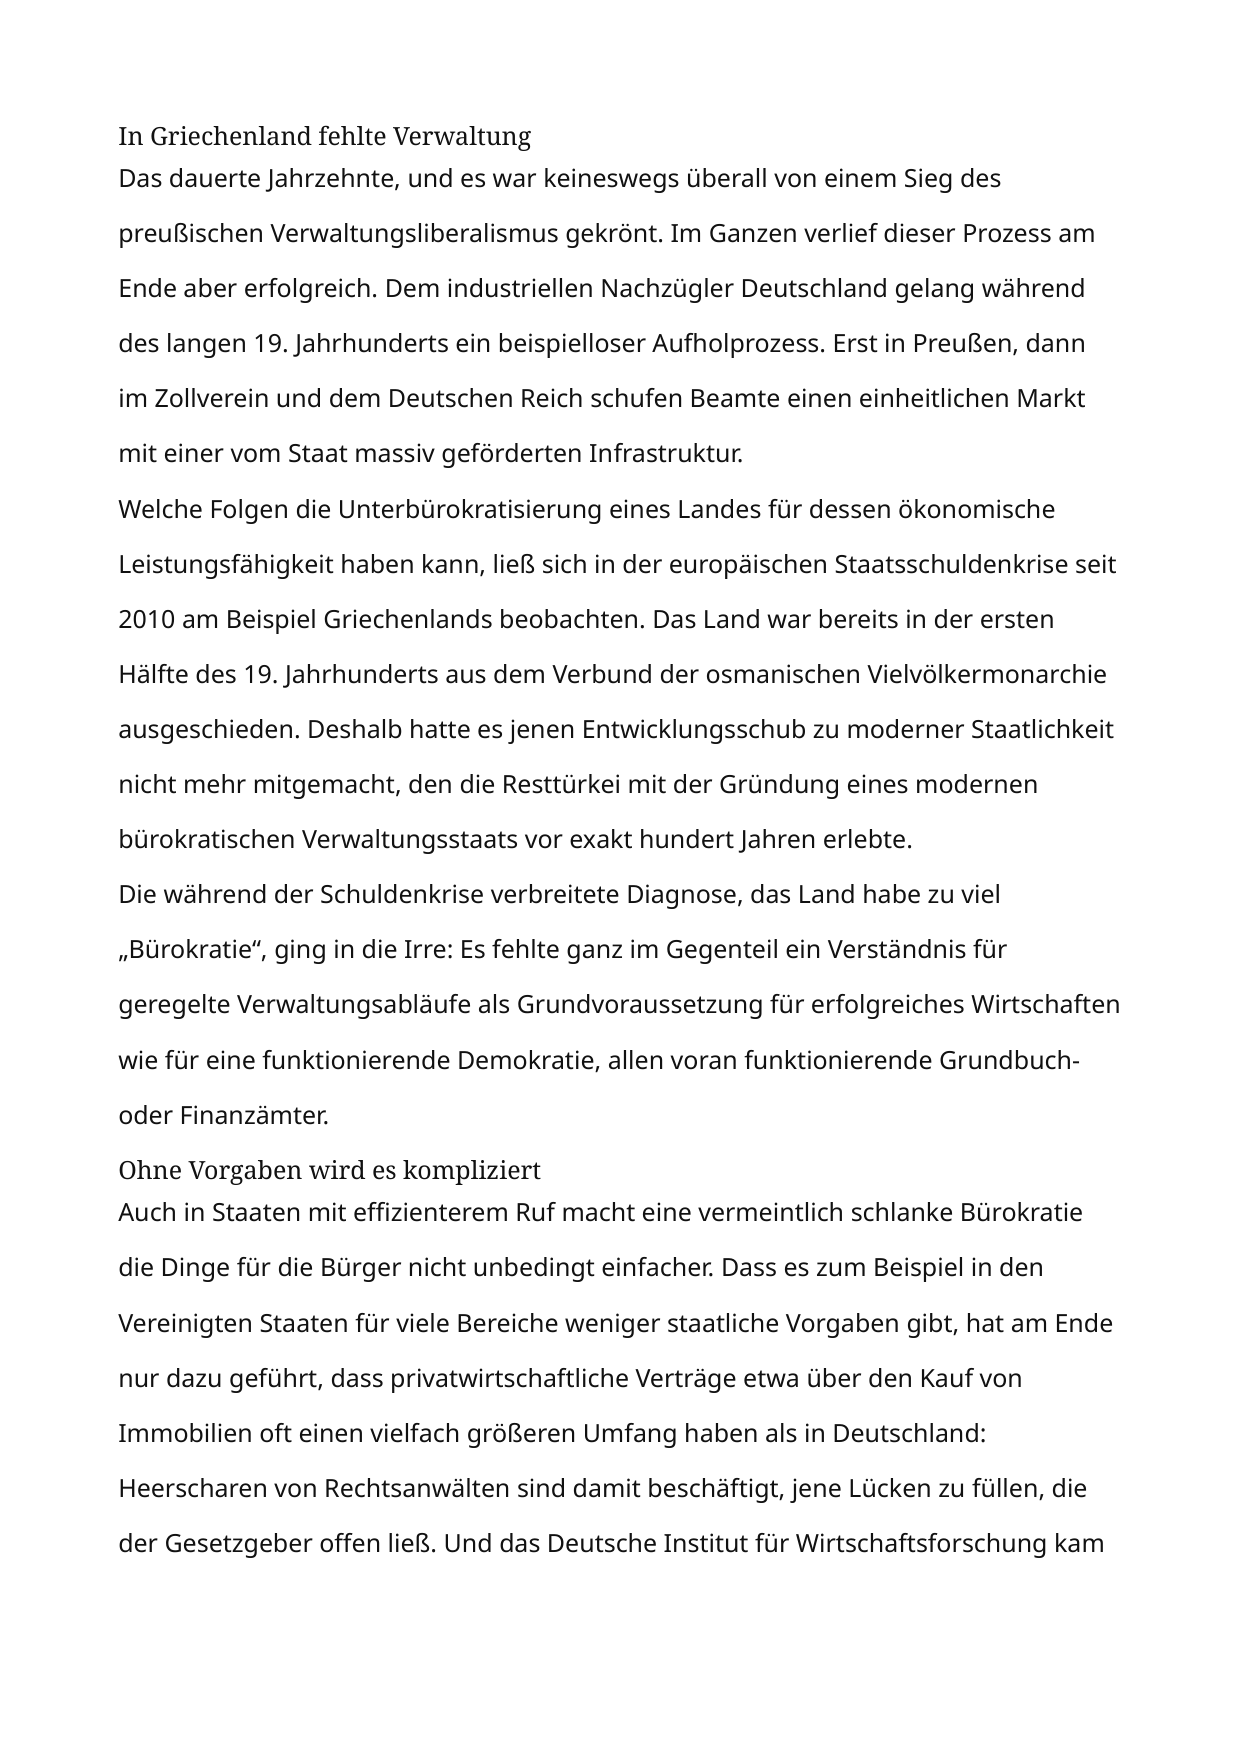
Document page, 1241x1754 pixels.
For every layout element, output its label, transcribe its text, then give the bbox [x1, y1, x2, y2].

text Welche Folgen die Unterbürokratisierung eines Landes für dessen ökonomische Leistungsfähigkeit haben kann, ließ sich in der europäischen Staatsschuldenkrise seit 2010 am Beispiel Griechenlands beobachten. Das Land war bereits in der ersten Hälfte des 19. Jahrhunderts aus dem Verbund der osmanischen Vielvölkermonarchie ausgeschieden. Deshalb hatte es jenen Entwicklungsschub zu moderner Staatlichkeit nicht mehr mitgemacht, den die Resttürkei mit der Gründung eines modernen bürokratischen Verwaltungsstaats vor exakt hundert Jahren erlebte. [118, 491, 1122, 856]
subtitle In Griechenland fehlte Verwaltung [118, 118, 1122, 152]
text Auch in Staaten mit effizienterem Ruf macht eine vermeintlich schlanke Bürokratie die Dinge für die Bürger nicht unbedingt einfacher. Dass es zum Beispiel in den Vereinigten Staaten für viele Bereiche weniger staatliche Vorgaben gibt, hat am Ende nur dazu geführt, dass privatwirtschaftliche Verträge etwa über den Kauf von Immobilien oft einen vielfach größeren Umfang haben als in Deutschland: Heerscharen von Rechtsanwälten sind damit beschäftigt, jene Lücken zu füllen, die der Gesetzgeber offen ließ. Und das Deutsche Institut für Wirtschaftsforschung kam [118, 1195, 1122, 1560]
subtitle Ohne Vorgaben wird es kompliziert [118, 1152, 1122, 1187]
text Die während der Schuldenkrise verbreitete Diagnose, das Land habe zu viel „Bürokratie“, ging in die Irre: Es fehlte ganz im Gegenteil ein Verständnis für geregelte Verwaltungsabläufe als Grundvoraussetzung für erfolgreiches Wirtschaften wie für eine funktionierende Demokratie, allen voran funktionierende Grundbuch- oder Finanzämter. [118, 877, 1122, 1131]
text Das dauerte Jahrzehnte, und es war keineswegs überall von einem Sieg des preußischen Verwaltungsliberalismus gekrönt. Im Ganzen verlief dieser Prozess am Ende aber erfolgreich. Dem industriellen Nachzügler Deutschland gelang während des langen 19. Jahrhunderts ein beispielloser Aufholprozess. Erst in Preußen, dann im Zollverein und dem Deutschen Reich schufen Beamte einen einheitlichen Markt mit einer vom Staat massiv geförderten In­frastruktur. [118, 161, 1122, 470]
